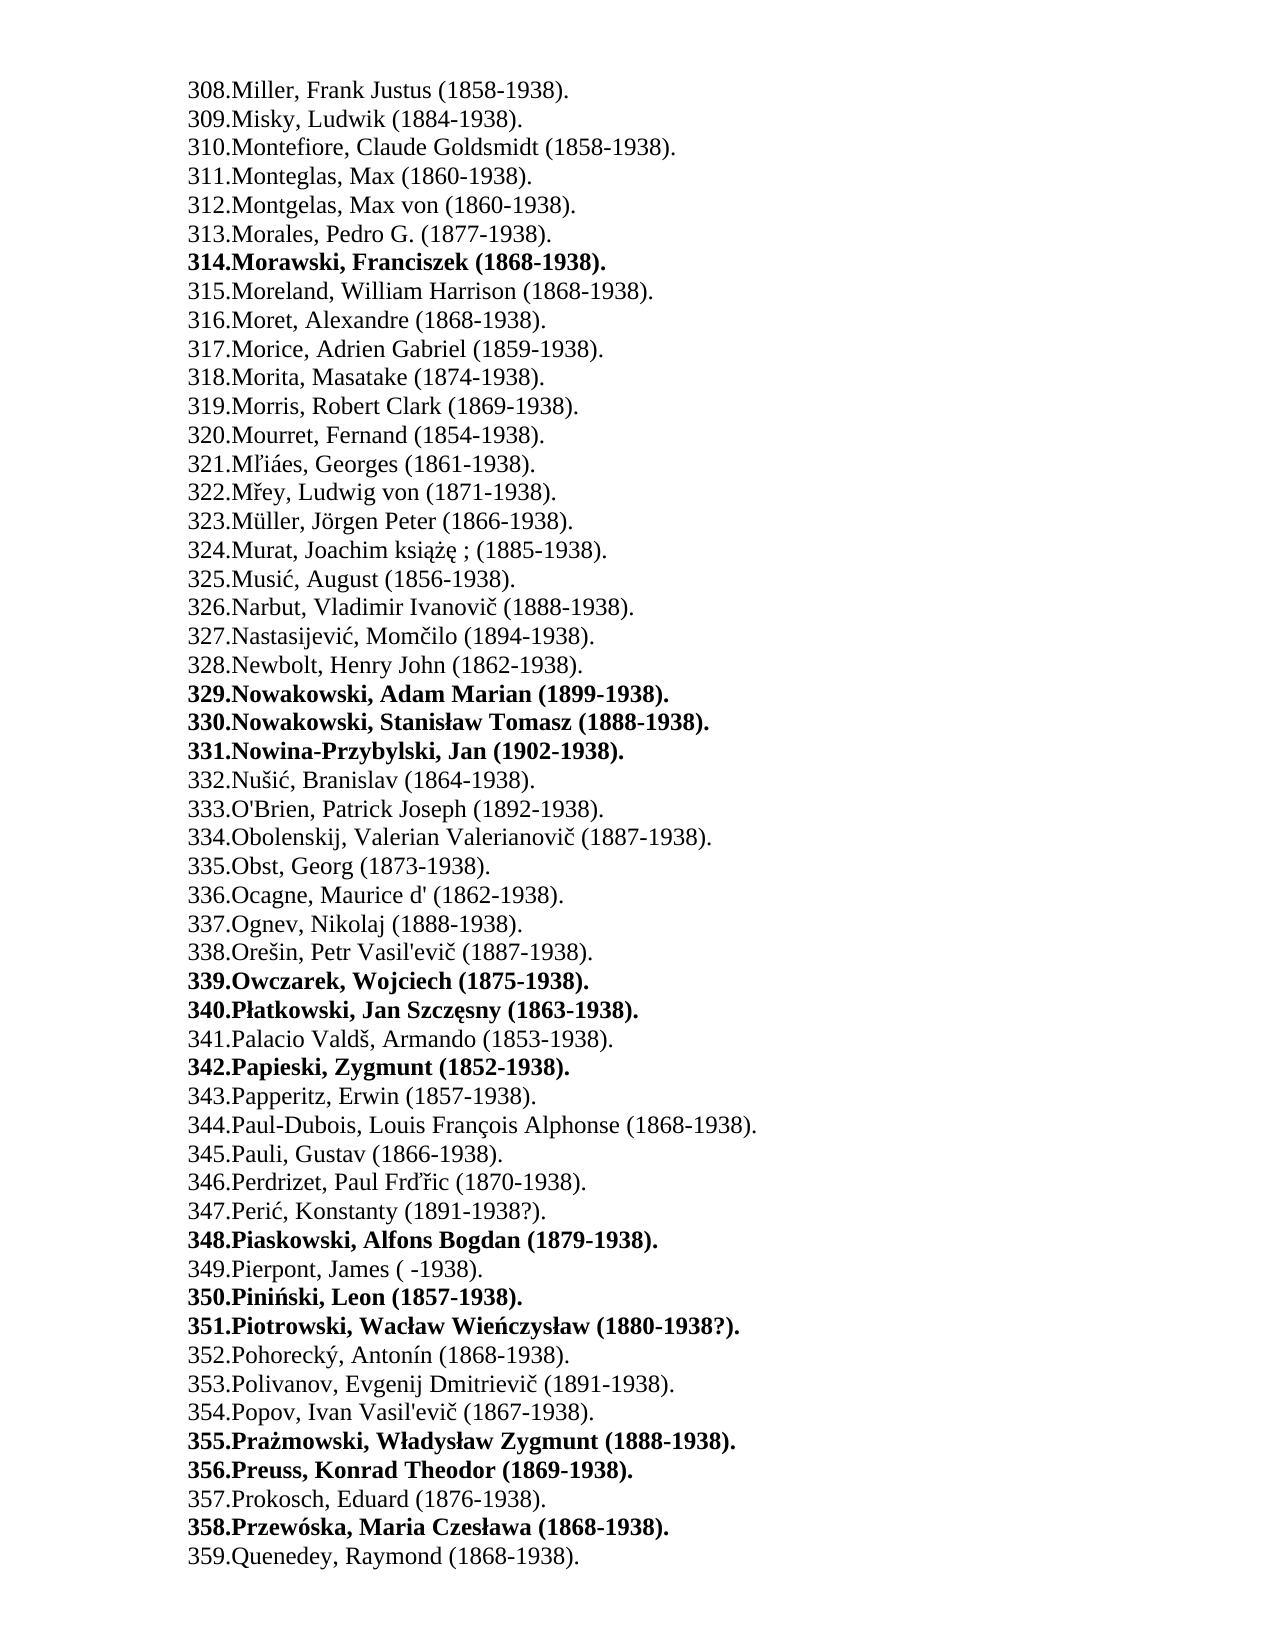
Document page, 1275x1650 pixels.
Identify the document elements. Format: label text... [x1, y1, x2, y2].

list Monteglas, Max (1860-1938). [187, 161, 1125, 190]
list Palacio Valdš, Armando (1853-1938). [187, 1024, 1125, 1052]
list Miller, Frank Justus (1858-1938). [187, 75, 1125, 104]
list Obst, Georg (1873-1938). [187, 851, 1125, 880]
list Papperitz, Erwin (1857-1938). [187, 1081, 1125, 1110]
list Obolenskij, Valerian Valerianovič (1887-1938). [187, 822, 1125, 851]
list Mřey, Ludwig von (1871-1938). [187, 477, 1125, 506]
list Piaskowski, Alfons Bogdan (1879-1938). [187, 1225, 1125, 1254]
list Prażmowski, Władysław Zygmunt (1888-1938). [187, 1426, 1125, 1455]
list Murat, Joachim książę ; (1885-1938). [187, 535, 1125, 564]
list Misky, Ludwik (1884-1938). [187, 104, 1125, 132]
list Pohorecký, Antonín (1868-1938). [187, 1340, 1125, 1369]
list Ognev, Nikolaj (1888-1938). [187, 909, 1125, 937]
list Montgelas, Max von (1860-1938). [187, 190, 1125, 219]
list Morawski, Franciszek (1868-1938). [187, 247, 1125, 276]
list Narbut, Vladimir Ivanovič (1888-1938). [187, 592, 1125, 621]
list Ocagne, Maurice d' (1862-1938). [187, 880, 1125, 909]
list Perić, Konstanty (1891-1938?). [187, 1196, 1125, 1225]
list Płatkowski, Jan Szczęsny (1863-1938). [187, 995, 1125, 1024]
list O'Brien, Patrick Joseph (1892-1938). [187, 794, 1125, 822]
list Piniński, Leon (1857-1938). [187, 1282, 1125, 1311]
list Preuss, Konrad Theodor (1869-1938). [187, 1455, 1125, 1484]
list Piotrowski, Wacław Wieńczysław (1880-1938?). [187, 1311, 1125, 1340]
list Papieski, Zygmunt (1852-1938). [187, 1052, 1125, 1081]
list Nowakowski, Stanisław Tomasz (1888-1938). [187, 707, 1125, 736]
list Pauli, Gustav (1866-1938). [187, 1139, 1125, 1167]
list Müller, Jörgen Peter (1866-1938). [187, 506, 1125, 535]
list Quenedey, Raymond (1868-1938). [187, 1541, 1125, 1570]
list Mourret, Fernand (1854-1938). [187, 420, 1125, 449]
list Morice, Adrien Gabriel (1859-1938). [187, 334, 1125, 362]
list Morales, Pedro G. (1877-1938). [187, 219, 1125, 247]
list Morris, Robert Clark (1869-1938). [187, 391, 1125, 420]
list Nušić, Branislav (1864-1938). [187, 765, 1125, 794]
list Przewóska, Maria Czesława (1868-1938). [187, 1512, 1125, 1541]
list Nowakowski, Adam Marian (1899-1938). [187, 679, 1125, 707]
list Perdrizet, Paul Frďřic (1870-1938). [187, 1167, 1125, 1196]
list Owczarek, Wojciech (1875-1938). [187, 966, 1125, 995]
list Prokosch, Eduard (1876-1938). [187, 1484, 1125, 1512]
list Newbolt, Henry John (1862-1938). [187, 650, 1125, 679]
list Moret, Alexandre (1868-1938). [187, 305, 1125, 334]
list Popov, Ivan Vasil'evič (1867-1938). [187, 1397, 1125, 1426]
list Montefiore, Claude Goldsmidt (1858-1938). [187, 132, 1125, 161]
list Nowina-Przybylski, Jan (1902-1938). [187, 736, 1125, 765]
list Moreland, William Harrison (1868-1938). [187, 276, 1125, 305]
list Polivanov, Evgenij Dmitrievič (1891-1938). [187, 1369, 1125, 1397]
list Mľiáes, Georges (1861-1938). [187, 449, 1125, 477]
list Orešin, Petr Vasil'evič (1887-1938). [187, 937, 1125, 966]
list Nastasijević, Momčilo (1894-1938). [187, 621, 1125, 650]
list Pierpont, James ( -1938). [187, 1254, 1125, 1282]
list Morita, Masatake (1874-1938). [187, 362, 1125, 391]
list Paul-Dubois, Louis François Alphonse (1868-1938). [187, 1110, 1125, 1139]
list Musić, August (1856-1938). [187, 564, 1125, 592]
